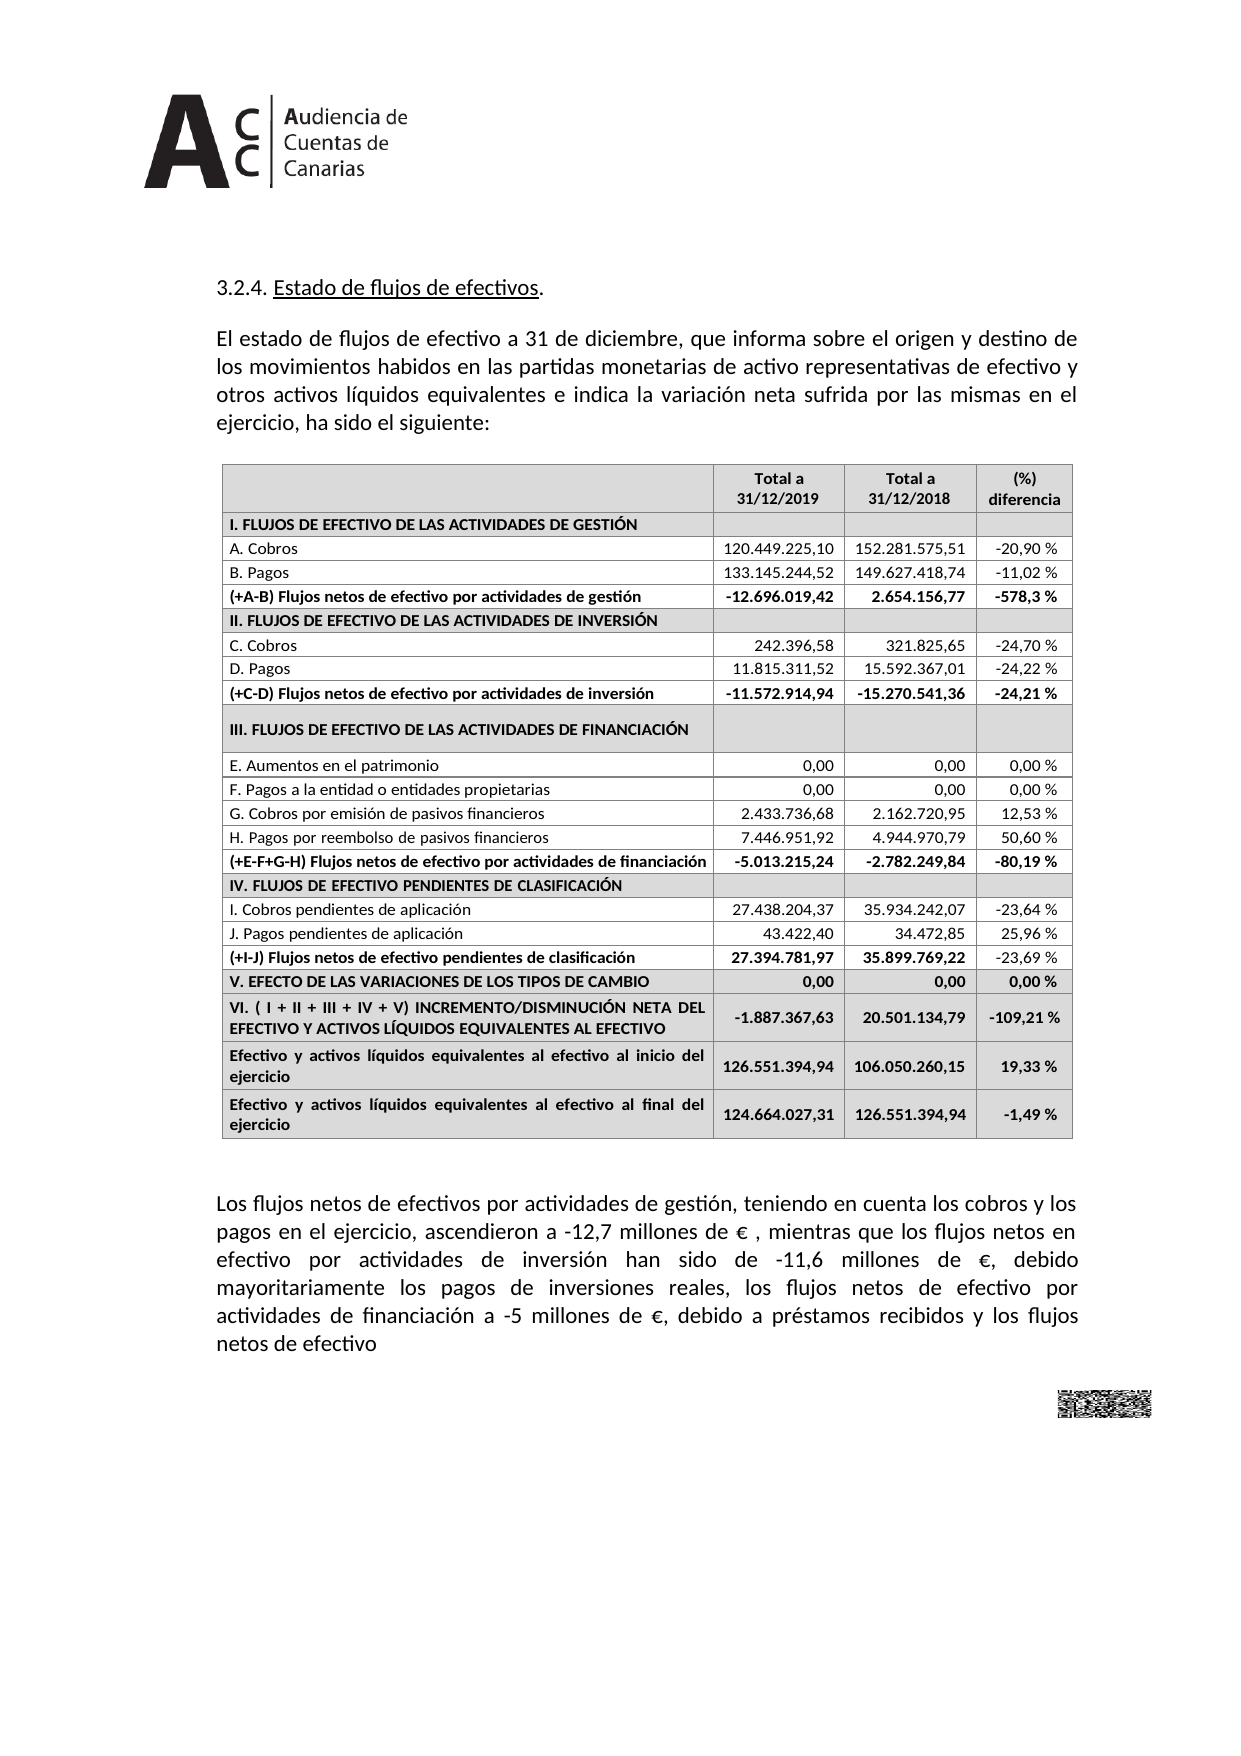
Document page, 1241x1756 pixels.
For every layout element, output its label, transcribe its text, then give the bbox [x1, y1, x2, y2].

table_cell 27.394.781,97 [714, 946, 844, 969]
table_cell -11,02 % [977, 561, 1072, 584]
table_header (%) diferencia [977, 465, 1072, 512]
table_cell 321.825,65 [845, 633, 976, 656]
table_cell A. Cobros [223, 537, 713, 560]
table_cell Efectivo y activos líquidos equivalentes al efectivo al inicio del ejercicio [223, 1042, 713, 1089]
table_cell [714, 705, 844, 752]
table_cell 35.899.769,22 [845, 946, 976, 969]
table_cell II. FLUJOS DE EFECTIVO DE LAS ACTIVIDADES DE INVERSIÓN [223, 609, 713, 632]
table_cell I. Cobros pendientes de aplicación [223, 898, 713, 921]
table_cell [845, 874, 976, 897]
table_cell 2.162.720,95 [845, 801, 976, 824]
table_header Total a 31/12/2019 [714, 465, 844, 512]
table_cell 242.396,58 [714, 633, 844, 656]
table_cell 126.551.394,94 [845, 1090, 976, 1138]
table_cell [714, 609, 844, 632]
list Estado de flujos de efectivos. [216, 273, 1201, 301]
table_cell F. Pagos a la entidad o entidades propietarias [223, 778, 713, 800]
table_cell Efectivo y activos líquidos equivalentes al efectivo al final del ejercicio [223, 1090, 713, 1138]
table_cell (+I-J) Flujos netos de efectivo pendientes de clasificación [223, 946, 713, 969]
table_cell 0,00 % [977, 970, 1072, 993]
table_cell 27.438.204,37 [714, 898, 844, 921]
table_cell 12,53 % [977, 801, 1072, 824]
table_cell D. Pagos [223, 657, 713, 680]
table_cell C. Cobros [223, 633, 713, 656]
table_cell E. Aumentos en el patrimonio [223, 753, 713, 776]
table_cell I. FLUJOS DE EFECTIVO DE LAS ACTIVIDADES DE GESTIÓN [223, 513, 713, 536]
table_cell 20.501.134,79 [845, 994, 976, 1041]
table_cell 15.592.367,01 [845, 657, 976, 680]
table_cell -1.887.367,63 [714, 994, 844, 1041]
table_cell 4.944.970,79 [845, 826, 976, 848]
table_cell 0,00 % [977, 753, 1072, 776]
table_cell 2.433.736,68 [714, 801, 844, 824]
table_cell G. Cobros por emisión de pasivos financieros [223, 801, 713, 824]
table_cell 120.449.225,10 [714, 537, 844, 560]
table_cell 0,00 [714, 778, 844, 800]
table_cell (+C-D) Flujos netos de efectivo por actividades de inversión [223, 681, 713, 704]
table_cell -24,70 % [977, 633, 1072, 656]
table_cell -20,90 % [977, 537, 1072, 560]
table_cell -15.270.541,36 [845, 681, 976, 704]
table_cell 0,00 % [977, 778, 1072, 800]
table_cell 2.654.156,77 [845, 585, 976, 608]
table_cell III. FLUJOS DE EFECTIVO DE LAS ACTIVIDADES DE FINANCIACIÓN [223, 705, 713, 752]
table_cell 0,00 [845, 778, 976, 800]
table_cell 126.551.394,94 [714, 1042, 844, 1089]
table_cell [845, 609, 976, 632]
table_cell J. Pagos pendientes de aplicación [223, 922, 713, 945]
table_cell 11.815.311,52 [714, 657, 844, 680]
table_cell [977, 874, 1072, 897]
table_cell 0,00 [714, 753, 844, 776]
table_cell -24,22 % [977, 657, 1072, 680]
table_cell 106.050.260,15 [845, 1042, 976, 1089]
table_cell 50,60 % [977, 826, 1072, 848]
table_cell -1,49 % [977, 1090, 1072, 1138]
table_cell 0,00 [714, 970, 844, 993]
table_cell -23,69 % [977, 946, 1072, 969]
table_cell 0,00 [845, 970, 976, 993]
text El estado de flujos de efectivo a 31 de diciembre, que informa sobre el origen y destino de los movimientos habidos en las partidas monetarias de activo representativas de efectivo y otros activos líquidos equivalentes e indica la variación neta sufrida por las mismas en el ejercicio, ha sido el siguiente: [216, 324, 1079, 436]
table_cell -109,21 % [977, 994, 1072, 1041]
table_cell [977, 705, 1072, 752]
table_cell V. EFECTO DE LAS VARIACIONES DE LOS TIPOS DE CAMBIO [223, 970, 713, 993]
table_cell 124.664.027,31 [714, 1090, 844, 1138]
table_cell [845, 513, 976, 536]
table_cell [714, 513, 844, 536]
picture [143, 94, 407, 188]
table_cell VI. ( I + II + III + IV + V) INCREMENTO/DISMINUCIÓN NETA DEL EFECTIVO Y ACTIVOS LÍQUIDOS EQUIVALENTES AL EFECTIVO [223, 994, 713, 1041]
table_cell H. Pagos por reembolso de pasivos financieros [223, 826, 713, 848]
table_cell -578,3 % [977, 585, 1072, 608]
table_cell IV. FLUJOS DE EFECTIVO PENDIENTES DE CLASIFICACIÓN [223, 874, 713, 897]
table_cell 133.145.244,52 [714, 561, 844, 584]
picture [1057, 1390, 1152, 1418]
table_cell 43.422,40 [714, 922, 844, 945]
table_cell -12.696.019,42 [714, 585, 844, 608]
table_cell -2.782.249,84 [845, 850, 976, 872]
table_cell -23,64 % [977, 898, 1072, 921]
text Los flujos netos de efectivos por actividades de gestión, teniendo en cuenta los cobros y los pagos en el ejercicio, ascendieron a -12,7 millones de € , mientras que los flujos netos en efectivo por actividades de inversión han sido de -11,6 millones de €, debido mayoritariamente los pagos de inversiones reales, los flujos netos de efectivo por actividades de financiación a -5 millones de €, debido a préstamos recibidos y los flujos netos de efectivo [216, 1189, 1078, 1357]
table_cell (+E-F+G-H) Flujos netos de efectivo por actividades de financiación [223, 850, 713, 872]
table_cell -80,19 % [977, 850, 1072, 872]
table_header Total a 31/12/2018 [845, 465, 976, 512]
table_cell 35.934.242,07 [845, 898, 976, 921]
table_cell 149.627.418,74 [845, 561, 976, 584]
table_cell B. Pagos [223, 561, 713, 584]
table_cell 19,33 % [977, 1042, 1072, 1089]
table_cell 34.472,85 [845, 922, 976, 945]
table_cell 0,00 [845, 753, 976, 776]
table_cell 25,96 % [977, 922, 1072, 945]
table_cell [845, 705, 976, 752]
table_cell [977, 513, 1072, 536]
table_cell [714, 874, 844, 897]
table_cell (+A-B) Flujos netos de efectivo por actividades de gestión [223, 585, 713, 608]
table_cell -24,21 % [977, 681, 1072, 704]
table_cell 7.446.951,92 [714, 826, 844, 848]
table_cell [977, 609, 1072, 632]
table_cell -5.013.215,24 [714, 850, 844, 872]
table_header [223, 465, 713, 512]
table_cell 152.281.575,51 [845, 537, 976, 560]
table_cell -11.572.914,94 [714, 681, 844, 704]
